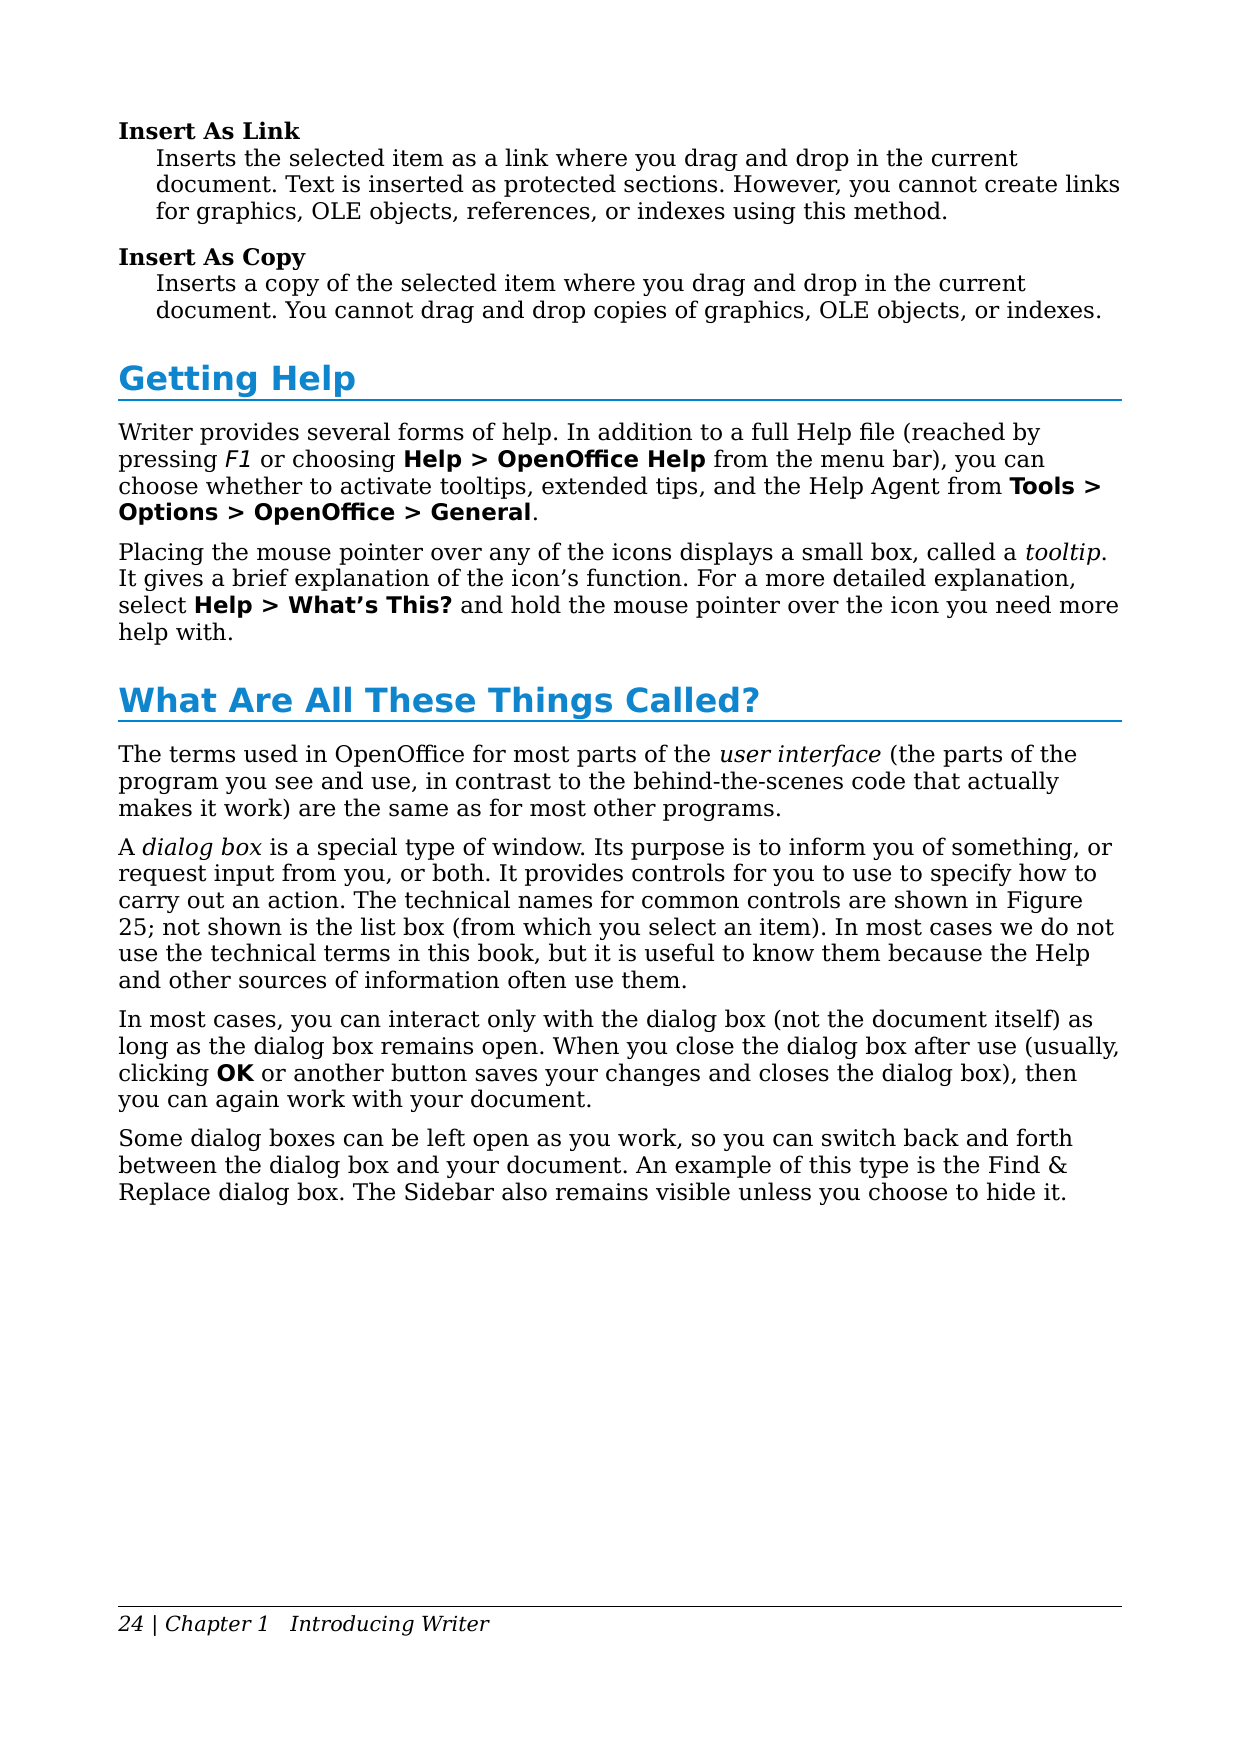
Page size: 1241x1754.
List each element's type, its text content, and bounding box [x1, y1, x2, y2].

text Inserts the selected item as a link where you drag and drop in the current document. Text is inserted as protected sections. However, you cannot create links for graphics, OLE objects, references, or indexes using this method. [156, 145, 1122, 225]
text Insert As Link [118, 118, 1122, 145]
text Insert As Copy [118, 243, 1122, 270]
text Some dialog boxes can be left open as you work, so you can switch back and forth between the dialog box and your document. An example of this type is the Find & Replace dialog box. The Sidebar also remains visible unless you choose to hide it. [118, 1126, 1122, 1206]
text Inserts a copy of the selected item where you drag and drop in the current document. You cannot drag and drop copies of graphics, OLE objects, or indexes. [156, 270, 1122, 324]
text Writer provides several forms of help. In addition to a full Help file (reached by pressing F1 or choosing Help > OpenOffice Help from the menu bar), you can choose whether to activate tooltips, extended tips, and the Help Agent from Tools > Options > OpenOffice > General. [118, 419, 1122, 526]
subtitle Getting Help [118, 360, 1122, 399]
text The terms used in OpenOffice for most parts of the user interface (the parts of the program you see and use, in contrast to the behind-the-scenes code that actually makes it work) are the same as for most other programs. [118, 741, 1122, 821]
subtitle What Are All These Things Called? [118, 682, 1122, 720]
text Placing the mouse pointer over any of the icons displays a small box, called a tooltip. It gives a brief explanation of the icon’s function. For a more detailed explanation, select Help > What’s This? and hold the mouse pointer over the icon you need more help with. [118, 539, 1122, 645]
text In most cases, you can interact only with the dialog box (not the document itself) as long as the dialog box remains open. When you close the dialog box after use (usually, clicking OK or another button saves your changes and closes the dialog box), then you can again work with your document. [118, 1006, 1122, 1113]
text A dialog box is a special type of window. Its purpose is to inform you of something, or request input from you, or both. It provides controls for you to use to specify how to carry out an action. The technical names for common controls are shown in Figure 25; not shown is the list box (from which you select an item). In most cases we do not use the technical terms in this book, but it is useful to know them because the Help and other sources of information often use them. [118, 834, 1122, 994]
